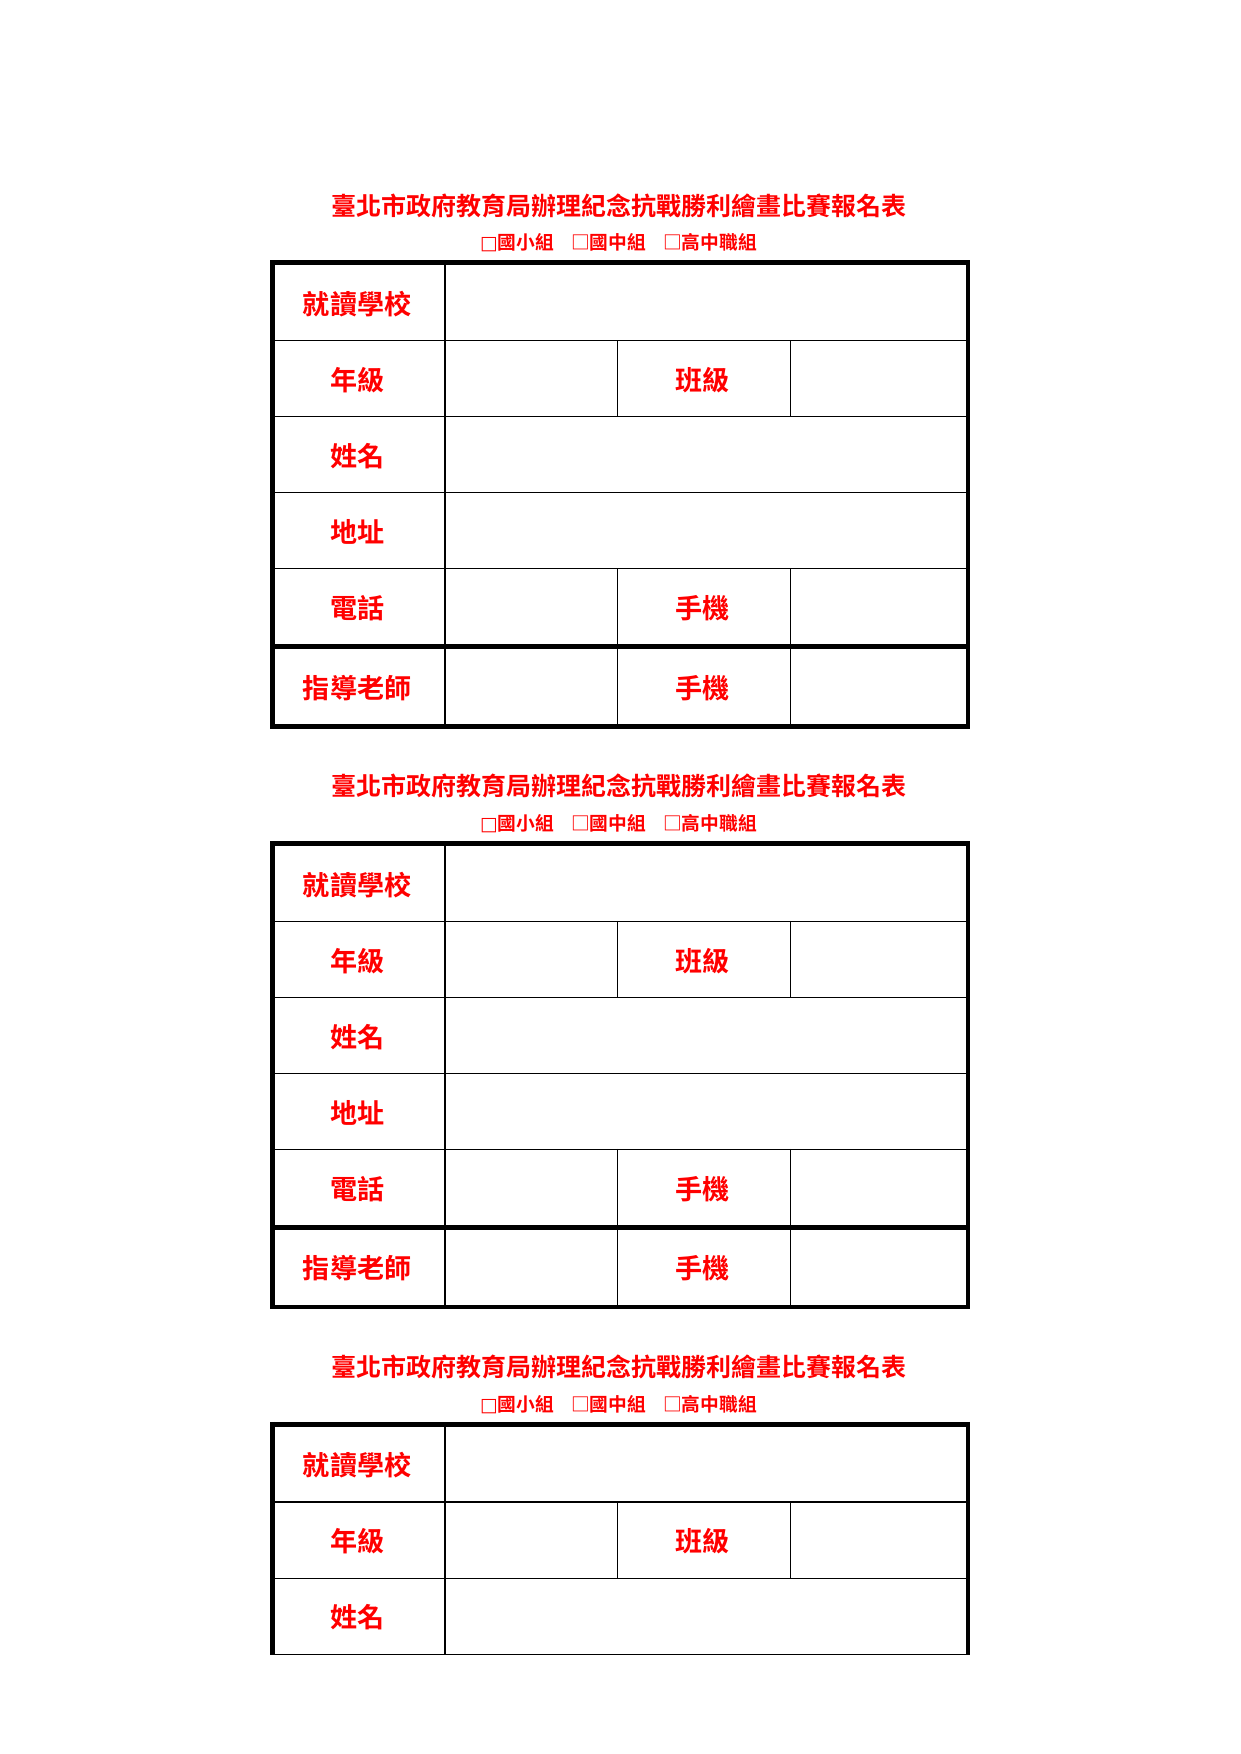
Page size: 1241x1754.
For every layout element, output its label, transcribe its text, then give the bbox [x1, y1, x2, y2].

text □國小組 □國中組 □高中職組 [118, 803, 1118, 841]
text 臺北市政府教育局辦理紀念抗戰勝利繪畫比賽報名表 [118, 1347, 1118, 1384]
table_cell [791, 341, 966, 416]
table_cell 姓名 [275, 1579, 444, 1653]
table_cell 年級 [275, 922, 444, 997]
table_cell 姓名 [275, 998, 444, 1073]
table_cell [446, 493, 966, 568]
table_cell 電話 [275, 569, 444, 644]
table_cell [446, 1074, 966, 1149]
table_cell 年級 [275, 1503, 444, 1577]
table_cell 地址 [275, 493, 444, 568]
table_cell 年級 [275, 341, 444, 416]
table_cell 班級 [618, 1503, 790, 1577]
table_header 就讀學校 [275, 846, 444, 921]
table_cell [446, 998, 966, 1073]
table_header [446, 265, 966, 340]
table_header [446, 1427, 966, 1501]
table_cell [791, 1150, 966, 1225]
table_cell 班級 [618, 922, 790, 997]
table_cell [446, 569, 617, 644]
table_header [446, 846, 966, 921]
table_cell [791, 1230, 966, 1304]
table_cell [791, 649, 966, 724]
table_cell [446, 417, 966, 492]
table_cell 指導老師 [275, 649, 444, 724]
text □國小組 □國中組 □高中職組 [118, 223, 1118, 260]
table_cell [446, 922, 617, 997]
table_cell 地址 [275, 1074, 444, 1149]
table_cell [446, 1230, 617, 1304]
table_header 就讀學校 [275, 265, 444, 340]
table_cell 手機 [618, 649, 790, 724]
text 臺北市政府教育局辦理紀念抗戰勝利繪畫比賽報名表 [118, 185, 1118, 223]
table_cell [446, 341, 617, 416]
table_cell 姓名 [275, 417, 444, 492]
text 臺北市政府教育局辦理紀念抗戰勝利繪畫比賽報名表 [118, 766, 1118, 803]
table_cell 手機 [618, 569, 790, 644]
table_header 就讀學校 [275, 1427, 444, 1501]
table_cell [446, 1503, 617, 1577]
table_cell [446, 1150, 617, 1225]
table_cell [791, 1503, 966, 1577]
table_cell [791, 922, 966, 997]
table_cell [446, 1579, 966, 1653]
table_cell 手機 [618, 1230, 790, 1304]
table_cell 指導老師 [275, 1230, 444, 1304]
table_cell 班級 [618, 341, 790, 416]
table_cell [446, 649, 617, 724]
text □國小組 □國中組 □高中職組 [118, 1384, 1118, 1422]
table_cell [791, 569, 966, 644]
table_cell 電話 [275, 1150, 444, 1225]
table_cell 手機 [618, 1150, 790, 1225]
